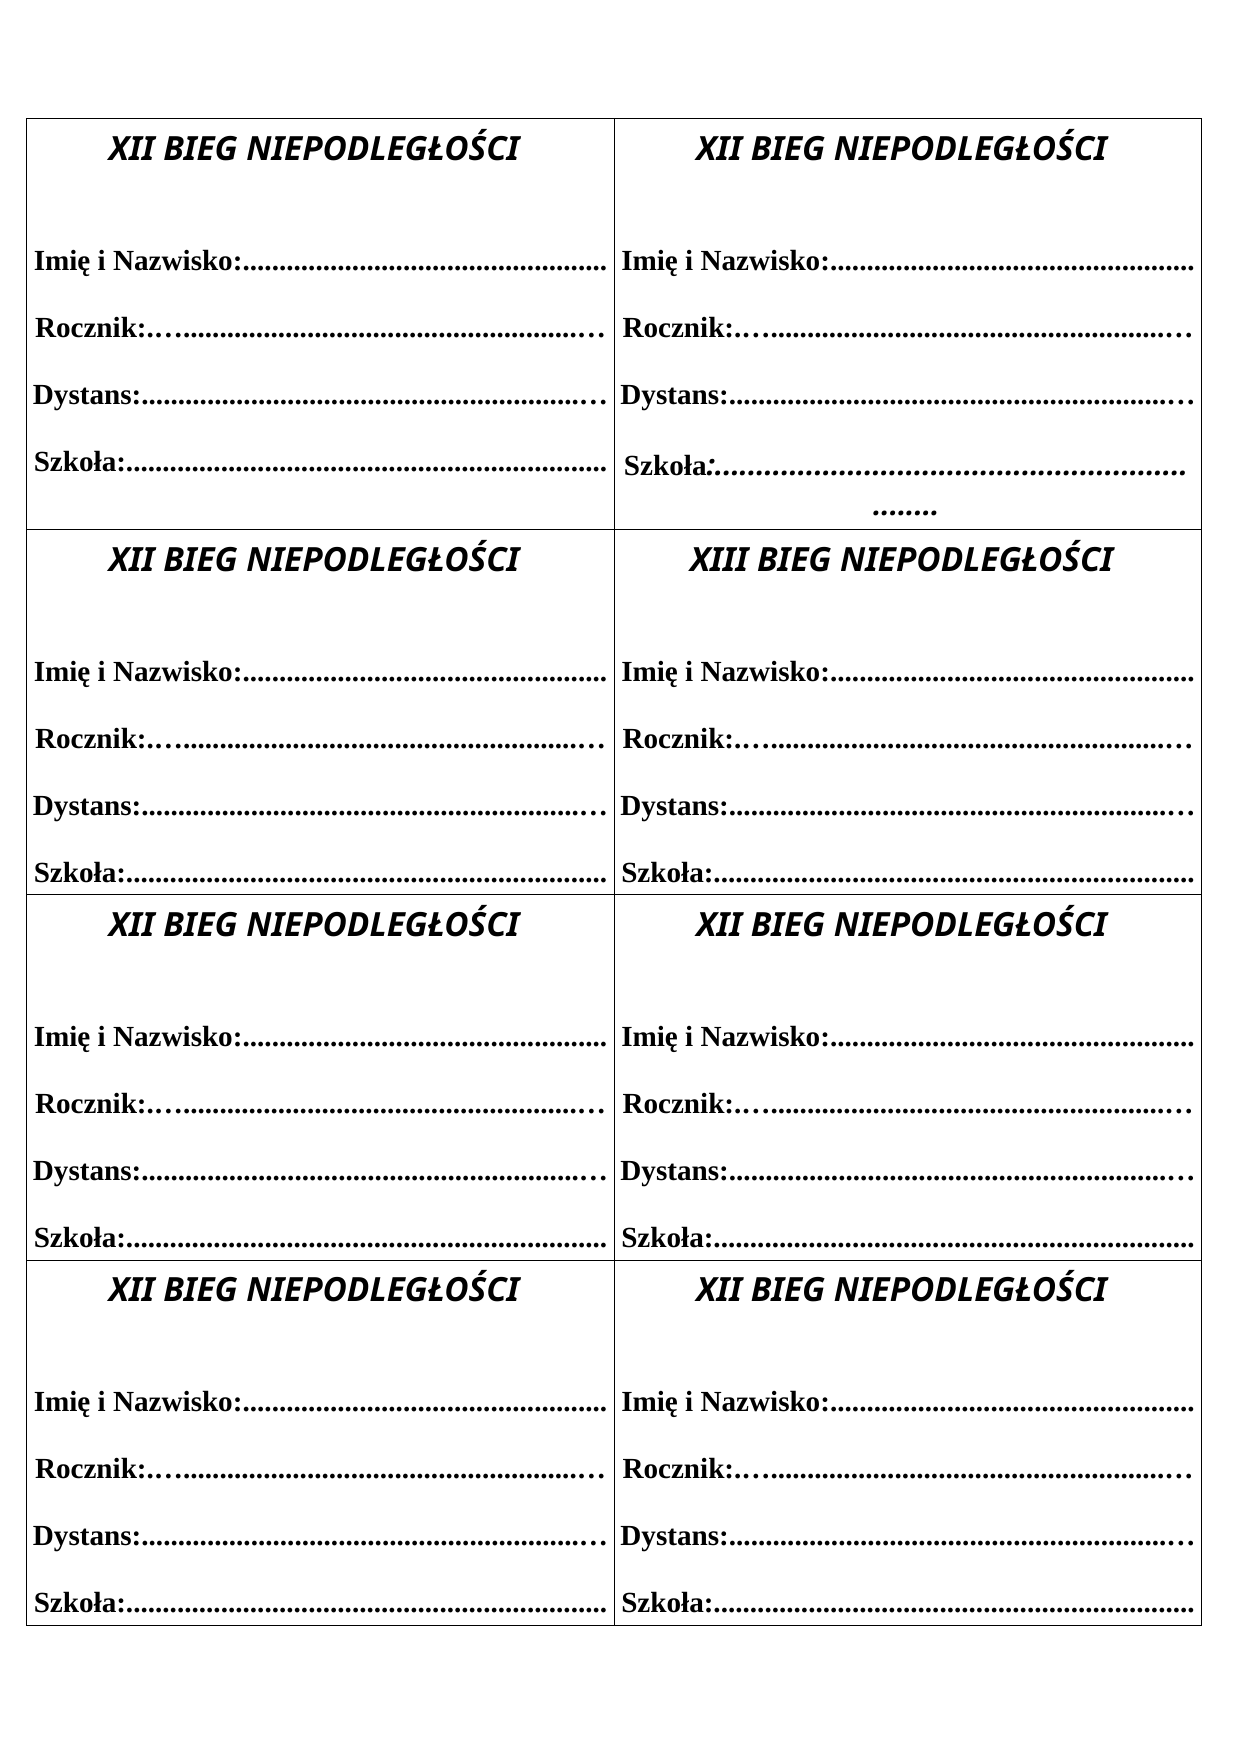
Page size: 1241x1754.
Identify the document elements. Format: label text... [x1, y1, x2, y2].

table_header XII BIEG NIEPODLEGŁOŚCI Imię i Nazwisko:.................................................. Rocznik:.…......................................................… Dystans:............................................................… Szkoła:.................................................................. [27, 119, 614, 529]
table_cell XIII BIEG NIEPODLEGŁOŚCI Imię i Nazwisko:.................................................. Rocznik:.…......................................................… Dystans:............................................................… Szkoła:.................................................................. [615, 530, 1201, 894]
table_cell XII BIEG NIEPODLEGŁOŚCI Imię i Nazwisko:.................................................. Rocznik:.…......................................................… Dystans:............................................................… Szkoła:.................................................................. [27, 895, 614, 1259]
table_cell XII BIEG NIEPODLEGŁOŚCI Imię i Nazwisko:.................................................. Rocznik:.…......................................................… Dystans:............................................................… Szkoła:.................................................................. [27, 530, 614, 894]
table_cell XII BIEG NIEPODLEGŁOŚCI Imię i Nazwisko:.................................................. Rocznik:.…......................................................… Dystans:............................................................… Szkoła:.................................................................. [615, 895, 1201, 1259]
table_cell XII BIEG NIEPODLEGŁOŚCI Imię i Nazwisko:.................................................. Rocznik:.…......................................................… Dystans:............................................................… Szkoła:.................................................................. [27, 1261, 614, 1625]
table_cell XII BIEG NIEPODLEGŁOŚCI Imię i Nazwisko:.................................................. Rocznik:.…......................................................… Dystans:............................................................… Szkoła:.................................................................. [615, 1261, 1201, 1625]
table_header XII BIEG NIEPODLEGŁOŚCI Imię i Nazwisko:.................................................. Rocznik:.…......................................................… Dystans:............................................................… Szkoła:................................................................. [615, 119, 1201, 529]
